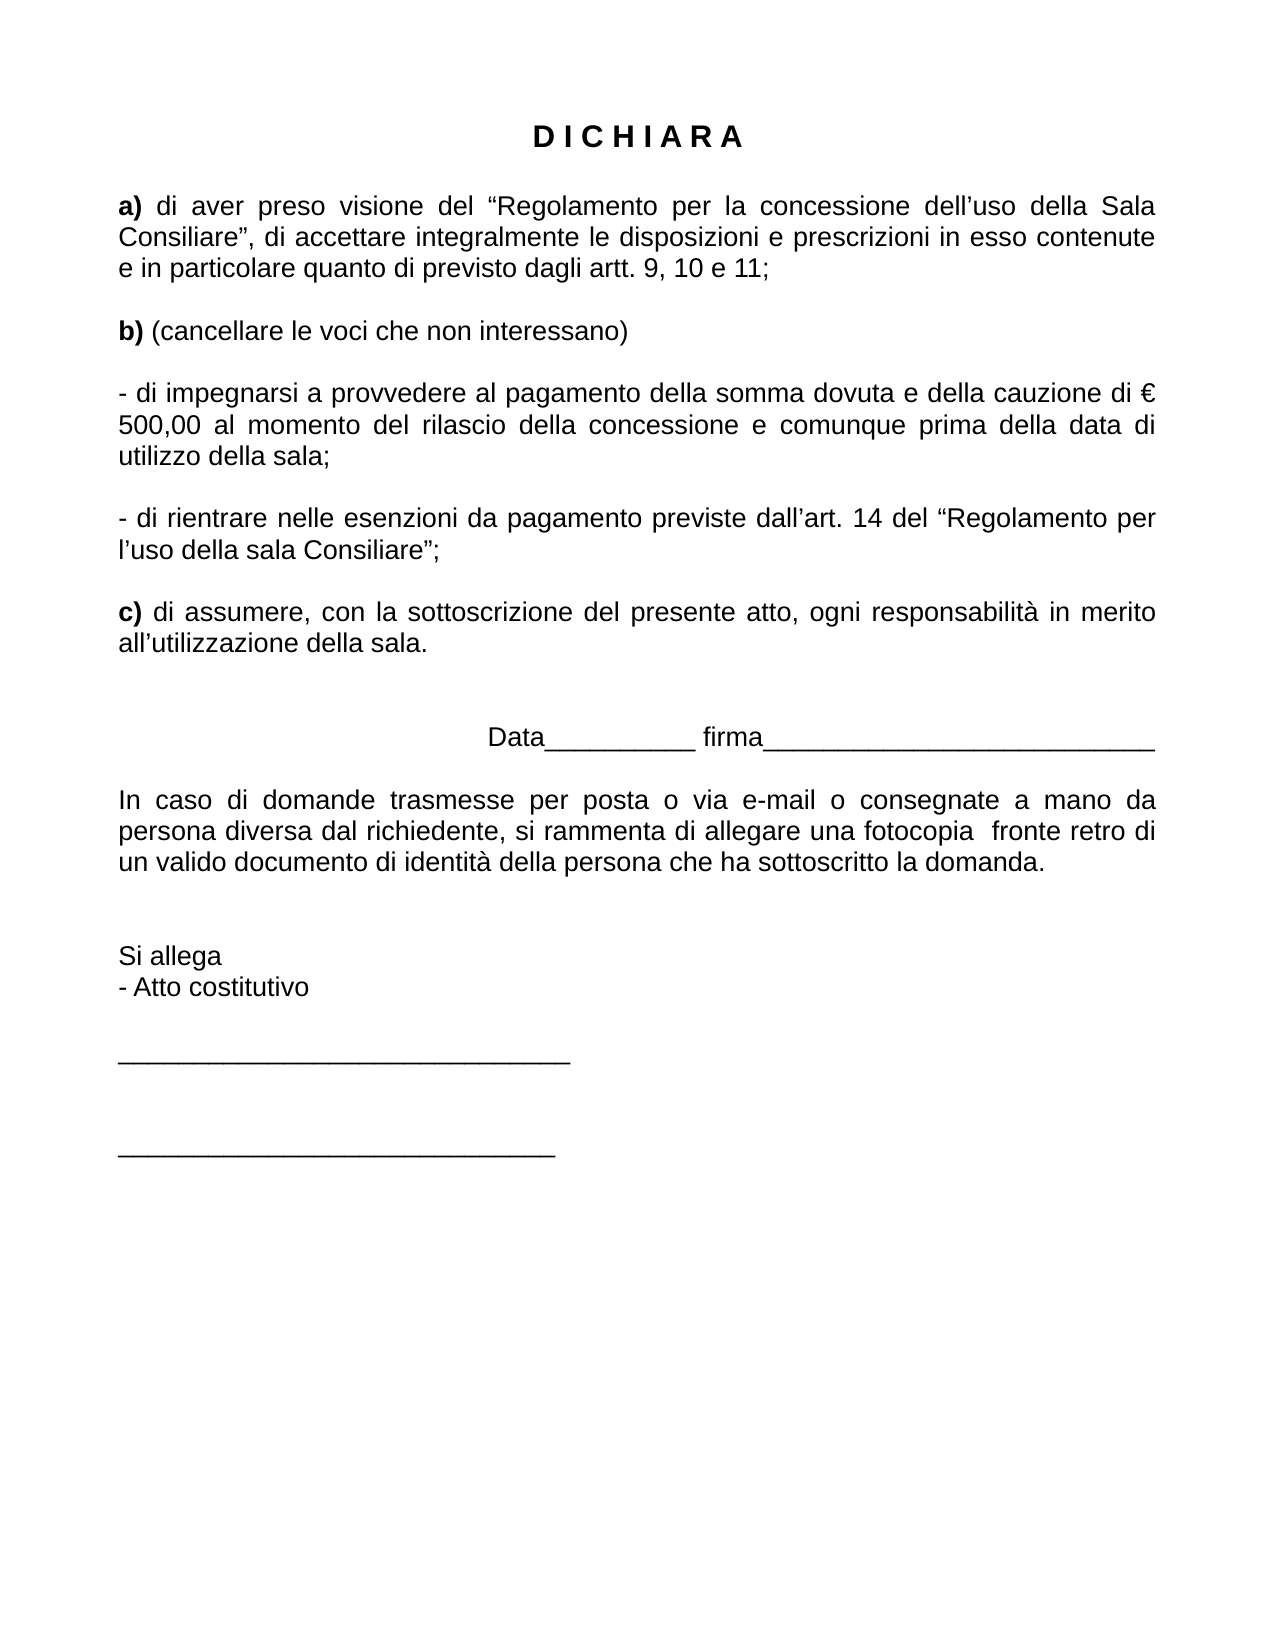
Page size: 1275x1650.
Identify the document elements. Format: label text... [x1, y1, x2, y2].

text c) di assumere, con la sottoscrizione del presente atto, ogni responsabilità in merito all’utilizzazione della sala. [118, 596, 1157, 659]
text D I C H I A R A [118, 118, 1157, 154]
text ______________________________ [118, 1034, 1157, 1065]
text Si allega [118, 940, 1157, 971]
text _____________________________ [118, 1127, 1157, 1159]
text a) di aver preso visione del “Regolamento per la concessione dell’uso della Sala Consiliare”, di accettare integralmente le disposizioni e prescrizioni in esso contenute e in particolare quanto di previsto dagli artt. 9, 10 e 11; [118, 190, 1157, 284]
text Data__________ firma__________________________ [118, 721, 1157, 752]
text - di impegnarsi a provvedere al pagamento della somma dovuta e della cauzione di € 500,00 al momento del rilascio della concessione e comunque prima della data di utilizzo della sala; [118, 377, 1157, 471]
text b) (cancellare le voci che non interessano) [118, 315, 1157, 346]
text - Atto costitutivo [118, 971, 1157, 1002]
text - di rientrare nelle esenzioni da pagamento previste dall’art. 14 del “Regolamento per l’uso della sala Consiliare”; [118, 502, 1157, 565]
text In caso di domande trasmesse per posta o via e-mail o consegnate a mano da persona diversa dal richiedente, si rammenta di allegare una fotocopia fronte retro di un valido documento di identità della persona che ha sottoscritto la domanda. [118, 784, 1157, 877]
